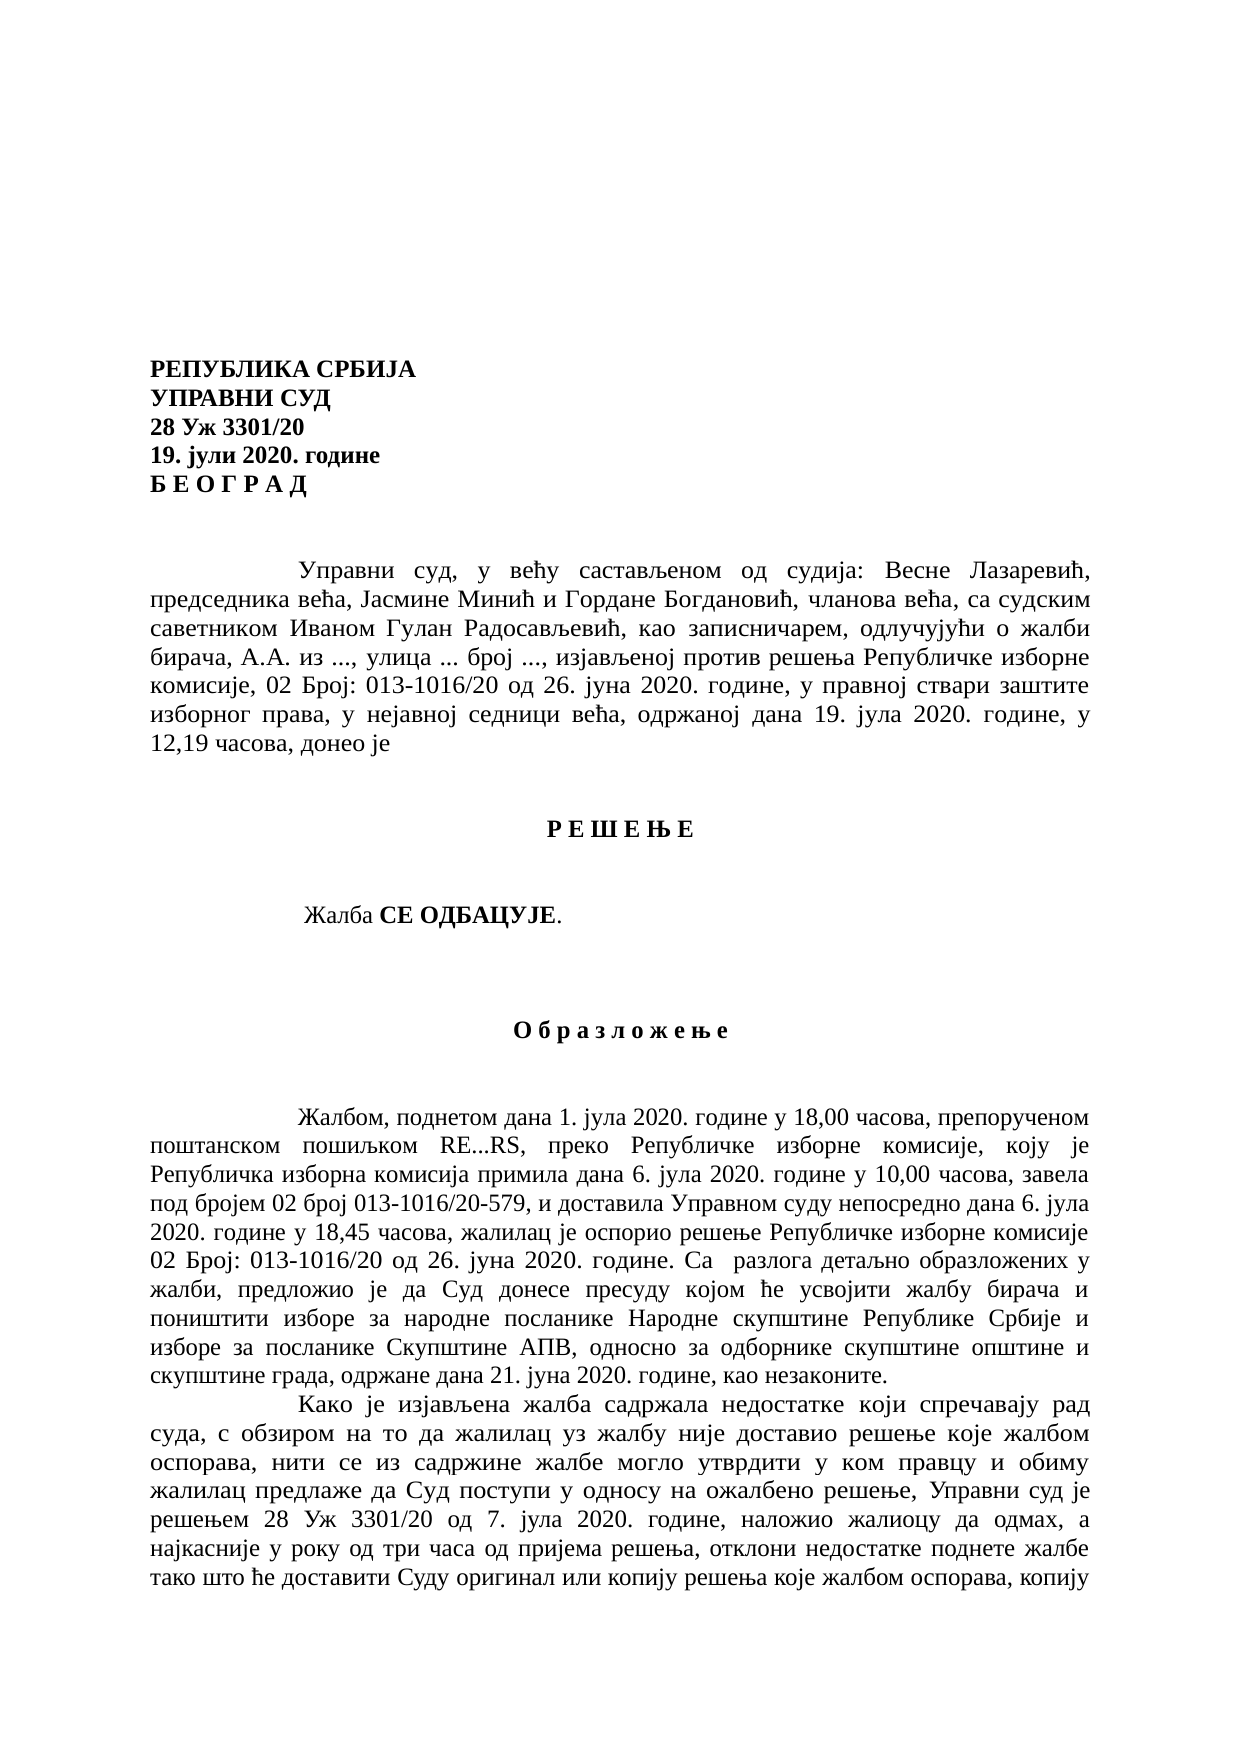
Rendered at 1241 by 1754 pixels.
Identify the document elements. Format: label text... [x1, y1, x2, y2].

text Управни суд, у већу састављеном од судија: Весне Лазаревић, председника већа, Јасмине Минић и Гордане Богдановић, чланова већа, са судским саветником Иваном Гулан Радосављевић, као записничарем, одлучујући о жалби бирача, A.A. из ..., улица ... број ..., изјављеној против решења Републичке изборне комисије, 02 Број: 013-1016/20 од 26. јуна 2020. године, у правној ствари заштите изборног права, у нејавној седници већа, одржаној дана 19. јула 2020. године, у 12,19 часова, донео је [150, 555, 1091, 757]
text 28 Уж 3301/20 [150, 412, 1091, 440]
text УПРАВНИ СУД [150, 383, 1091, 412]
text Б Е О Г Р А Д [150, 469, 1091, 498]
text РЕПУБЛИКА СРБИЈА [150, 148, 1091, 383]
text 19. јули 2020. године [150, 440, 1091, 469]
text Како је изјављена жалба садржала недостатке који спречавају рад суда, с обзиром на то да жалилац уз жалбу није доставио решење које жалбом оспорава, нити се из садржине жалбе могло утврдити у ком правцу и обиму жалилац предлаже да Суд поступи у односу на ожалбено решење, Управни суд је решењем 28 Уж 3301/20 од 7. јула 2020. године, наложио жалиоцу да одмах, а најкасније у року од три часа од пријема решења, отклони недостатке поднете жалбе тако што ће доставити Суду оригинал или копију решења које жалбом оспорава, копију [150, 1389, 1091, 1590]
text Жалба СЕ ОДБАЦУЈЕ. [150, 900, 1091, 929]
text Жалбом, поднетом дана 1. јула 2020. године у 18,00 часова, препорученом поштанском пошиљком RЕ...RS, преко Републичке изборне комисије, коју је Републичка изборна комисија примила дана 6. јула 2020. године у 10,00 часова, завела под бројем 02 број 013-1016/20-579, и доставила Управном суду непосредно дана 6. јула 2020. године у 18,45 часова, жалилац је оспорио решење Републичке изборне комисије 02 Број: 013-1016/20 од 26. јуна 2020. године. Са разлога детаљно образложених у жалби, предложио је да Суд донесе пресуду којом ће усвојити жалбу бирача и поништити изборе за народне посланике Народне скупштине Републике Србије и изборе за посланике Скупштине АПВ, односно за одборнике скупштине општине и скупштине града, одржане дана 21. јуна 2020. године, као незаконите. [150, 1102, 1091, 1389]
text О б р а з л о ж е њ е [150, 1015, 1091, 1044]
text Р Е Ш Е Њ Е [150, 814, 1091, 843]
